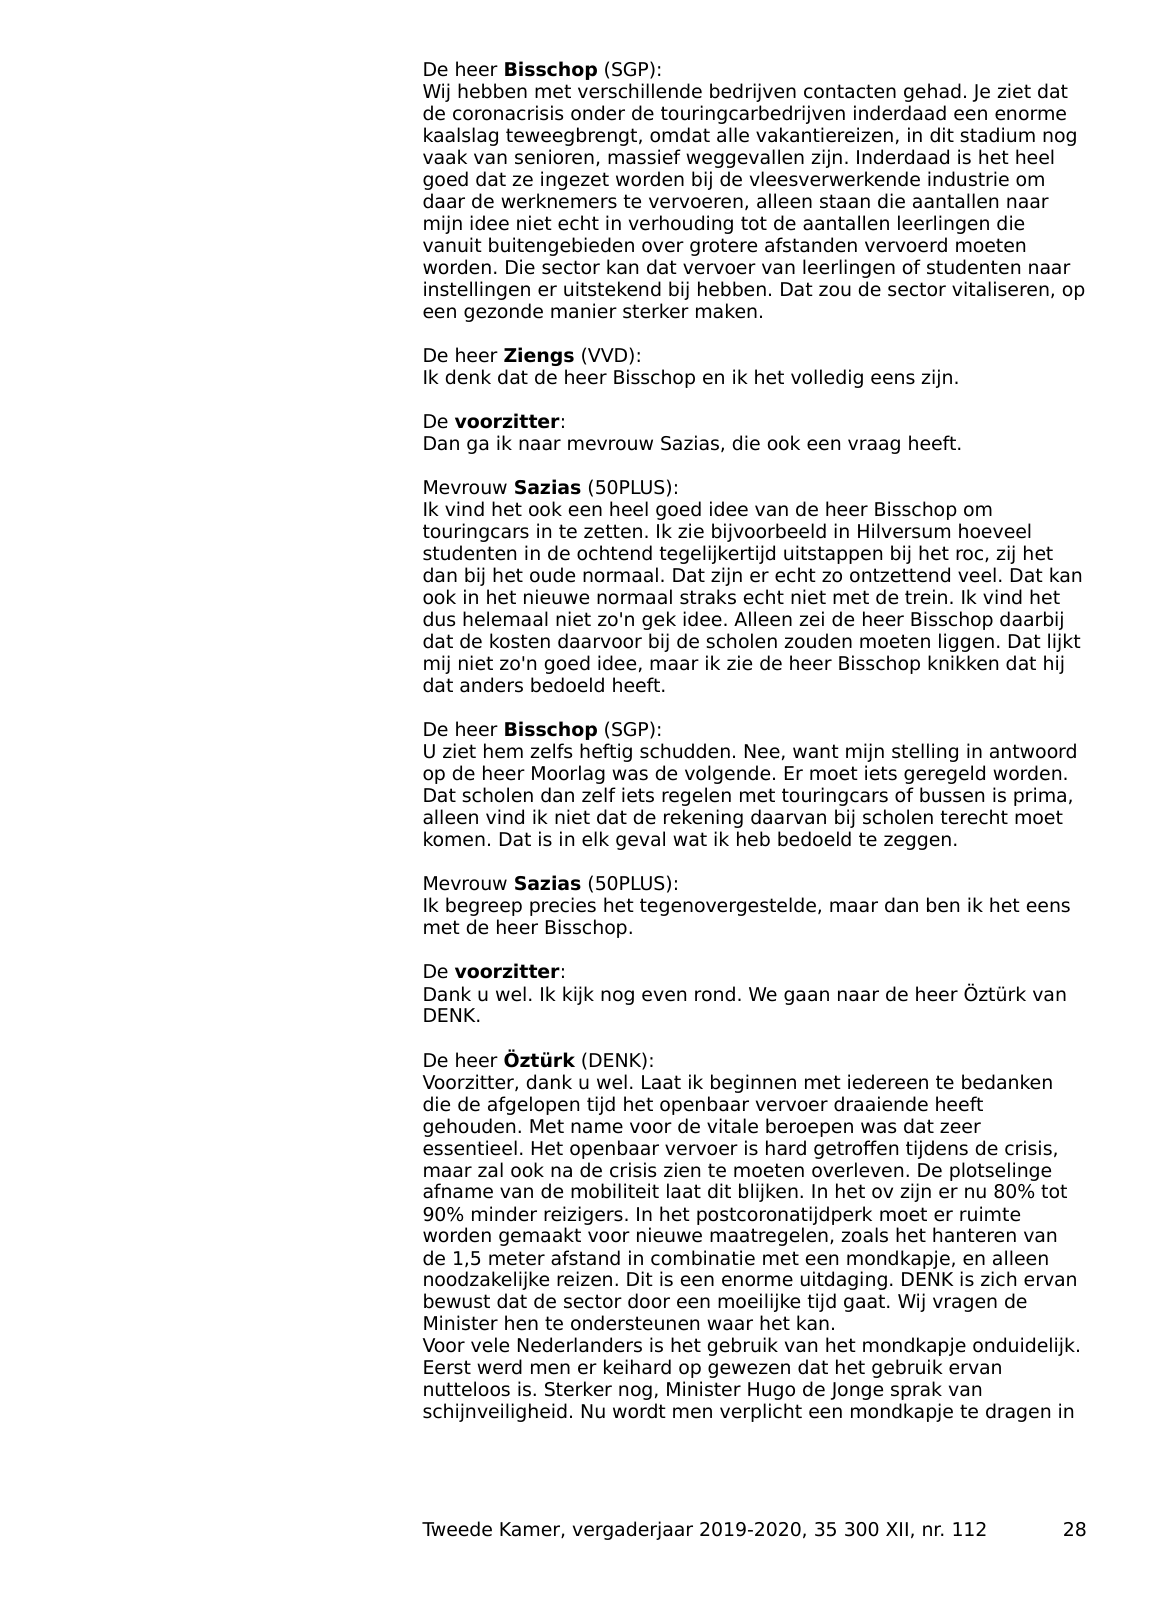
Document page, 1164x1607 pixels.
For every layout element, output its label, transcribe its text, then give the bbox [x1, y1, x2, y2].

text De heer Bisschop (SGP): [422, 59, 1087, 81]
text Dan ga ik naar mevrouw Sazias, die ook een vraag heeft. [422, 433, 1087, 455]
text Ik vind het ook een heel goed idee van de heer Bisschop om touringcars in te zetten. Ik zie bijvoorbeeld in Hilversum hoeveel studenten in de ochtend tegelijkertijd uitstappen bij het roc, zij het dan bij het oude normaal. Dat zijn er echt zo ontzettend veel. Dat kan ook in het nieuwe normaal straks echt niet met de trein. Ik vind het dus helemaal niet zo'n gek idee. Alleen zei de heer Bisschop daarbij dat de kosten daarvoor bij de scholen zouden moeten liggen. Dat lijkt mij niet zo'n goed idee, maar ik zie de heer Bisschop knikken dat hij dat anders bedoeld heeft. [422, 499, 1087, 697]
text De heer Bisschop (SGP): [422, 719, 1087, 741]
text De voorzitter: [422, 411, 1087, 433]
text Ik begreep precies het tegenovergestelde, maar dan ben ik het eens met de heer Bisschop. [422, 895, 1087, 939]
text Voor vele Nederlanders is het gebruik van het mondkapje onduidelijk. Eerst werd men er keihard op gewezen dat het gebruik ervan nutteloos is. Sterker nog, Minister Hugo de Jonge sprak van schijnveiligheid. Nu wordt men verplicht een mondkapje te dragen in [422, 1335, 1087, 1423]
text U ziet hem zelfs heftig schudden. Nee, want mijn stelling in antwoord op de heer Moorlag was de volgende. Er moet iets geregeld worden. Dat scholen dan zelf iets regelen met touringcars of bussen is prima, alleen vind ik niet dat de rekening daarvan bij scholen terecht moet komen. Dat is in elk geval wat ik heb bedoeld te zeggen. [422, 741, 1087, 851]
text Ik denk dat de heer Bisschop en ik het volledig eens zijn. [422, 367, 1087, 389]
text Dank u wel. Ik kijk nog even rond. We gaan naar de heer Öztürk van DENK. [422, 983, 1087, 1027]
text De heer Öztürk (DENK): [422, 1049, 1087, 1072]
text Voorzitter, dank u wel. Laat ik beginnen met iedereen te bedanken die de afgelopen tijd het openbaar vervoer draaiende heeft gehouden. Met name voor de vitale beroepen was dat zeer essentieel. Het openbaar vervoer is hard getroffen tijdens de crisis, maar zal ook na de crisis zien te moeten overleven. De plotselinge afname van de mobiliteit laat dit blijken. In het ov zijn er nu 80% tot 90% minder reizigers. In het postcoronatijdperk moet er ruimte worden gemaakt voor nieuwe maatregelen, zoals het hanteren van de 1,5 meter afstand in combinatie met een mondkapje, en alleen noodzakelijke reizen. Dit is een enorme uitdaging. DENK is zich ervan bewust dat de sector door een moeilijke tijd gaat. Wij vragen de Minister hen te ondersteunen waar het kan. [422, 1072, 1087, 1335]
text Mevrouw Sazias (50PLUS): [422, 873, 1087, 895]
text Mevrouw Sazias (50PLUS): [422, 477, 1087, 499]
text De voorzitter: [422, 961, 1087, 983]
text Wij hebben met verschillende bedrijven contacten gehad. Je ziet dat de coronacrisis onder de touringcarbedrijven inderdaad een enorme kaalslag teweegbrengt, omdat alle vakantiereizen, in dit stadium nog vaak van senioren, massief weggevallen zijn. Inderdaad is het heel goed dat ze ingezet worden bij de vleesverwerkende industrie om daar de werknemers te vervoeren, alleen staan die aantallen naar mijn idee niet echt in verhouding tot de aantallen leerlingen die vanuit buitengebieden over grotere afstanden vervoerd moeten worden. Die sector kan dat vervoer van leerlingen of studenten naar instellingen er uitstekend bij hebben. Dat zou de sector vitaliseren, op een gezonde manier sterker maken. [422, 81, 1087, 323]
text De heer Ziengs (VVD): [422, 345, 1087, 367]
